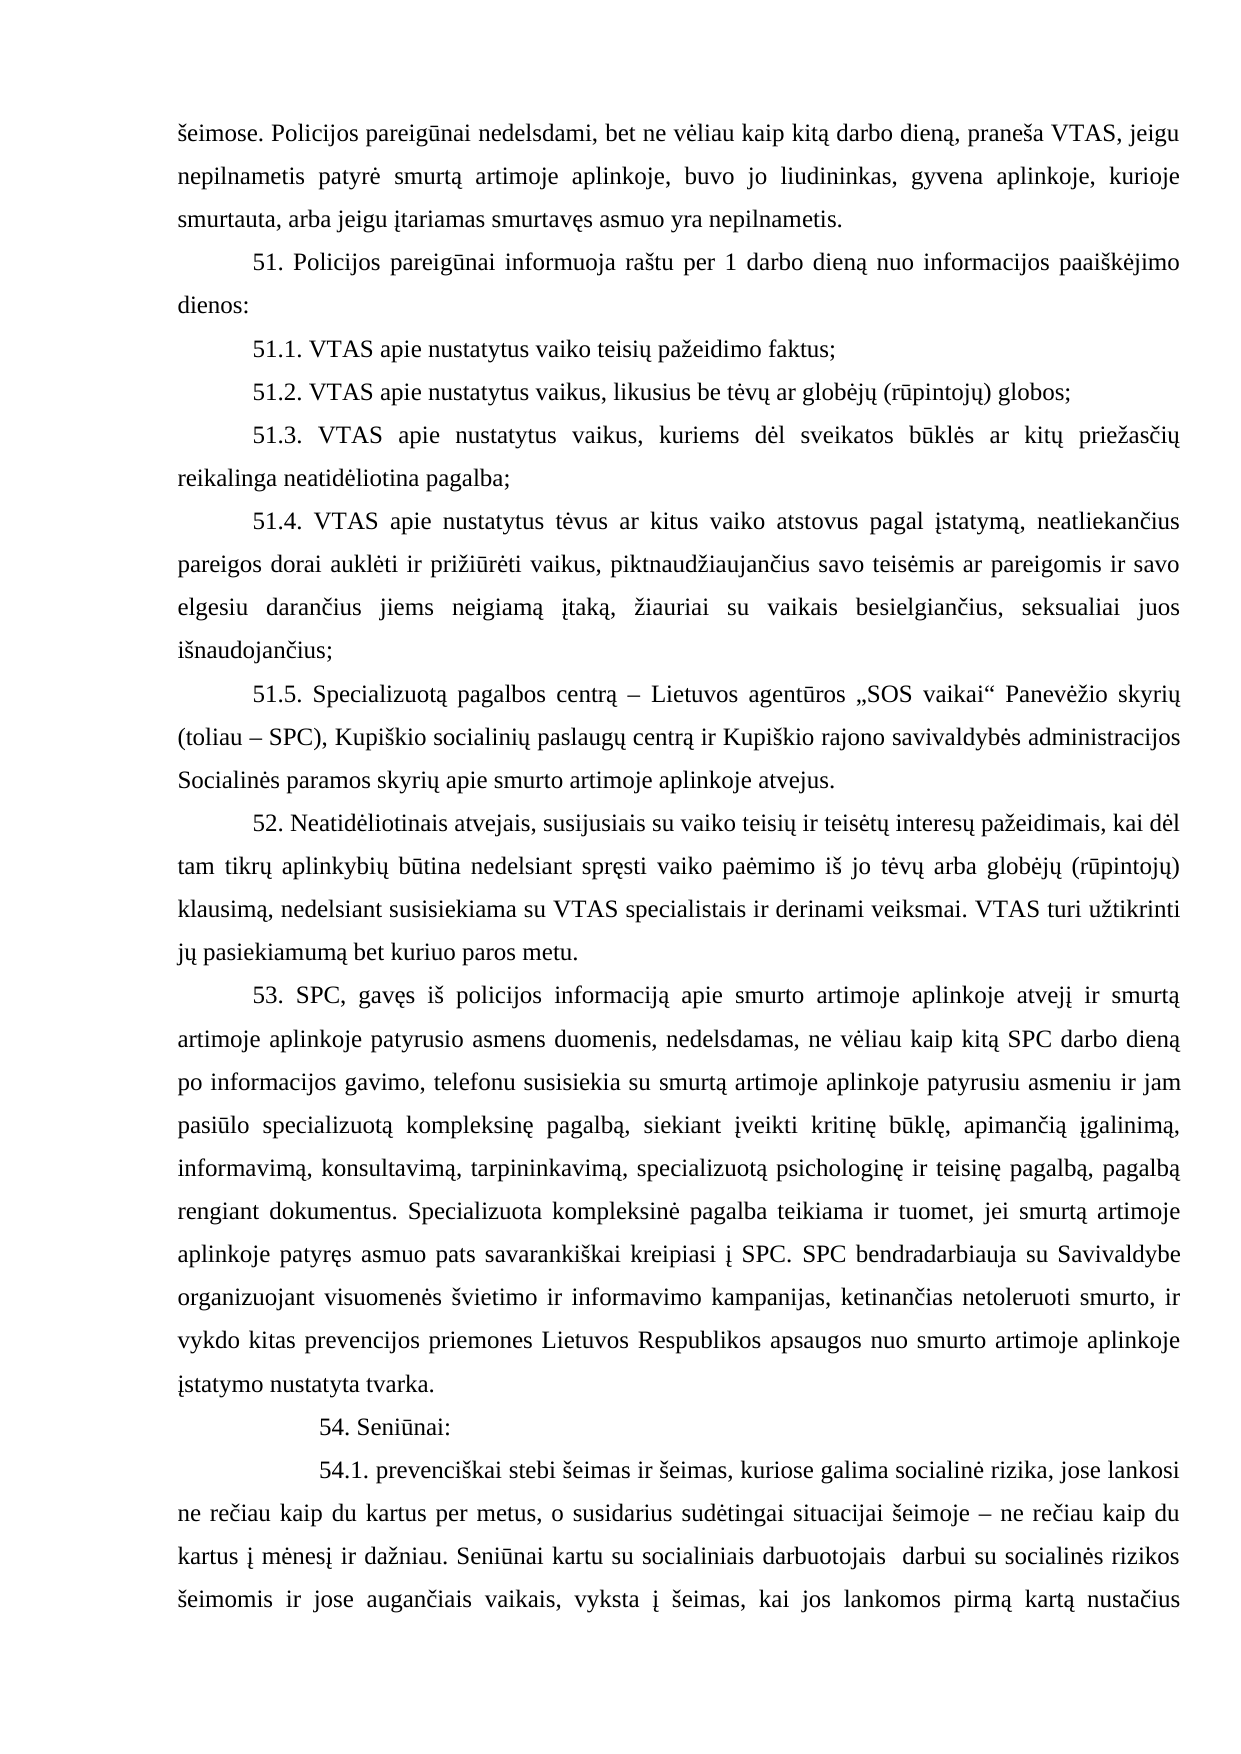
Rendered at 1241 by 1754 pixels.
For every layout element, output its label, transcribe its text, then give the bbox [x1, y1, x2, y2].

text 51.2. VTAS apie nustatytus vaikus, likusius be tėvų ar globėjų (rūpintojų) globos; [177, 377, 1181, 406]
text 51. Policijos pareigūnai informuoja raštu per 1 darbo dieną nuo informacijos paaiškėjimo dienos: [177, 247, 1181, 319]
text 54.1. prevenciškai stebi šeimas ir šeimas, kuriose galima socialinė rizika, jose lankosi ne rečiau kaip du kartus per metus, o susidarius sudėtingai situacijai šeimoje – ne rečiau kaip du kartus į mėnesį ir dažniau. Seniūnai kartu su socialiniais darbuotojais darbui su socialinės rizikos šeimomis ir jose augančiais vaikais, vyksta į šeimas, kai jos lankomos pirmą kartą nustačius [177, 1455, 1181, 1613]
text 54. Seniūnai: [177, 1412, 1181, 1441]
text 51.5. Specializuotą pagalbos centrą – Lietuvos agentūros „SOS vaikai“ Panevėžio skyrių (toliau – SPC), Kupiškio socialinių paslaugų centrą ir Kupiškio rajono savivaldybės administracijos Socialinės paramos skyrių apie smurto artimoje aplinkoje atvejus. [177, 679, 1181, 794]
text šeimose. Policijos pareigūnai nedelsdami, bet ne vėliau kaip kitą darbo dieną, praneša VTAS, jeigu nepilnametis patyrė smurtą artimoje aplinkoje, buvo jo liudininkas, gyvena aplinkoje, kurioje smurtauta, arba jeigu įtariamas smurtavęs asmuo yra nepilnametis. [177, 118, 1181, 233]
text 52. Neatidėliotinais atvejais, susijusiais su vaiko teisių ir teisėtų interesų pažeidimais, kai dėl tam tikrų aplinkybių būtina nedelsiant spręsti vaiko paėmimo iš jo tėvų arba globėjų (rūpintojų) klausimą, nedelsiant susisiekiama su VTAS specialistais ir derinami veiksmai. VTAS turi užtikrinti jų pasiekiamumą bet kuriuo paros metu. [177, 808, 1181, 966]
text 53. SPC, gavęs iš policijos informaciją apie smurto artimoje aplinkoje atvejį ir smurtą artimoje aplinkoje patyrusio asmens duomenis, nedelsdamas, ne vėliau kaip kitą SPC darbo dieną po informacijos gavimo, telefonu susisiekia su smurtą artimoje aplinkoje patyrusiu asmeniu ir jam pasiūlo specializuotą kompleksinę pagalbą, siekiant įveikti kritinę būklę, apimančią įgalinimą, informavimą, konsultavimą, tarpininkavimą, specializuotą psichologinę ir teisinę pagalbą, pagalbą rengiant dokumentus. Specializuota kompleksinė pagalba teikiama ir tuomet, jei smurtą artimoje aplinkoje patyręs asmuo pats savarankiškai kreipiasi į SPC. SPC bendradarbiauja su Savivaldybe organizuojant visuomenės švietimo ir informavimo kampanijas, ketinančias netoleruoti smurto, ir vykdo kitas prevencijos priemones Lietuvos Respublikos apsaugos nuo smurto artimoje aplinkoje įstatymo nustatyta tvarka. [177, 981, 1181, 1397]
text 51.1. VTAS apie nustatytus vaiko teisių pažeidimo faktus; [177, 334, 1181, 362]
text 51.4. VTAS apie nustatytus tėvus ar kitus vaiko atstovus pagal įstatymą, neatliekančius pareigos dorai auklėti ir prižiūrėti vaikus, piktnaudžiaujančius savo teisėmis ar pareigomis ir savo elgesiu darančius jiems neigiamą įtaką, žiauriai su vaikais besielgiančius, seksualiai juos išnaudojančius; [177, 506, 1181, 664]
text 51.3. VTAS apie nustatytus vaikus, kuriems dėl sveikatos būklės ar kitų priežasčių reikalinga neatidėliotina pagalba; [177, 420, 1181, 492]
